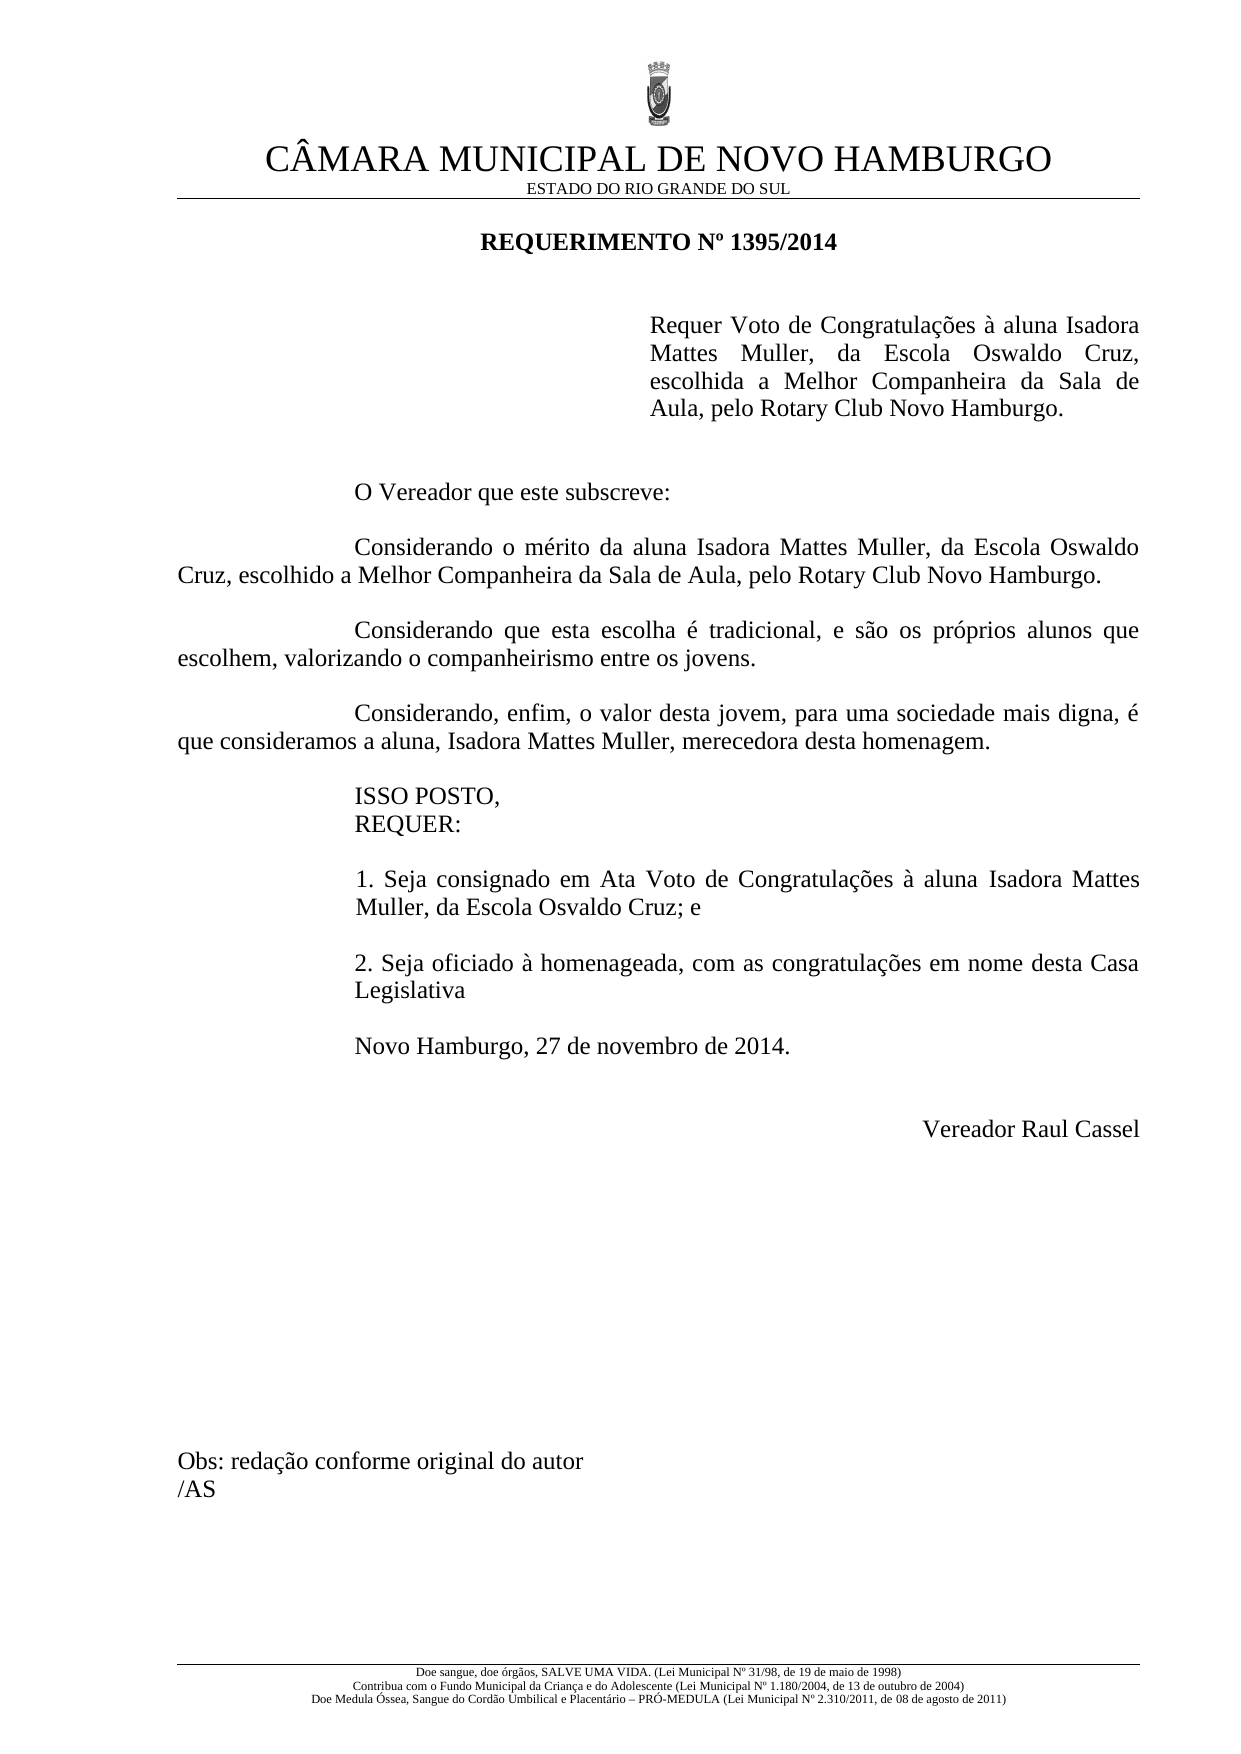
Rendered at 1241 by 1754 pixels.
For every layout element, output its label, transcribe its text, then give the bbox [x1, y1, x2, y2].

text O Vereador que este subscreve: [177, 478, 1140, 505]
text Obs: redação conforme original do autor [177, 1447, 1140, 1475]
text 2. Seja oficiado à homenageada, com as congratulações em nome desta Casa Legislativa [354, 949, 1140, 1004]
text ISSO POSTO, [177, 782, 1140, 810]
text Considerando que esta escolha é tradicional, e são os próprios alunos que escolhem, valorizando o companheirismo entre os jovens. [177, 616, 1140, 672]
text /AS [177, 1475, 1140, 1503]
text Considerando, enfim, o valor desta jovem, para uma sociedade mais digna, é que consideramos a aluna, Isadora Mattes Muller, merecedora desta homenagem. [177, 699, 1140, 755]
text REQUER: [177, 810, 1140, 838]
text Requer Voto de Congratulações à aluna Isadora Mattes Muller, da Escola Oswaldo Cruz, escolhida a Melhor Companheira da Sala de Aula, pelo Rotary Club Novo Hamburgo. [649, 311, 1140, 422]
text Vereador Raul Cassel [177, 1115, 1140, 1143]
text REQUERIMENTO Nº 1395/2014 [177, 228, 1140, 256]
text Considerando o mérito da aluna Isadora Mattes Muller, da Escola Oswaldo Cruz, escolhido a Melhor Companheira da Sala de Aula, pelo Rotary Club Novo Hamburgo. [177, 533, 1140, 588]
text 1. Seja consignado em Ata Voto de Congratulações à aluna Isadora Mattes Muller, da Escola Osvaldo Cruz; e [355, 866, 1140, 921]
text Novo Hamburgo, 27 de novembro de 2014. [177, 1032, 1140, 1059]
